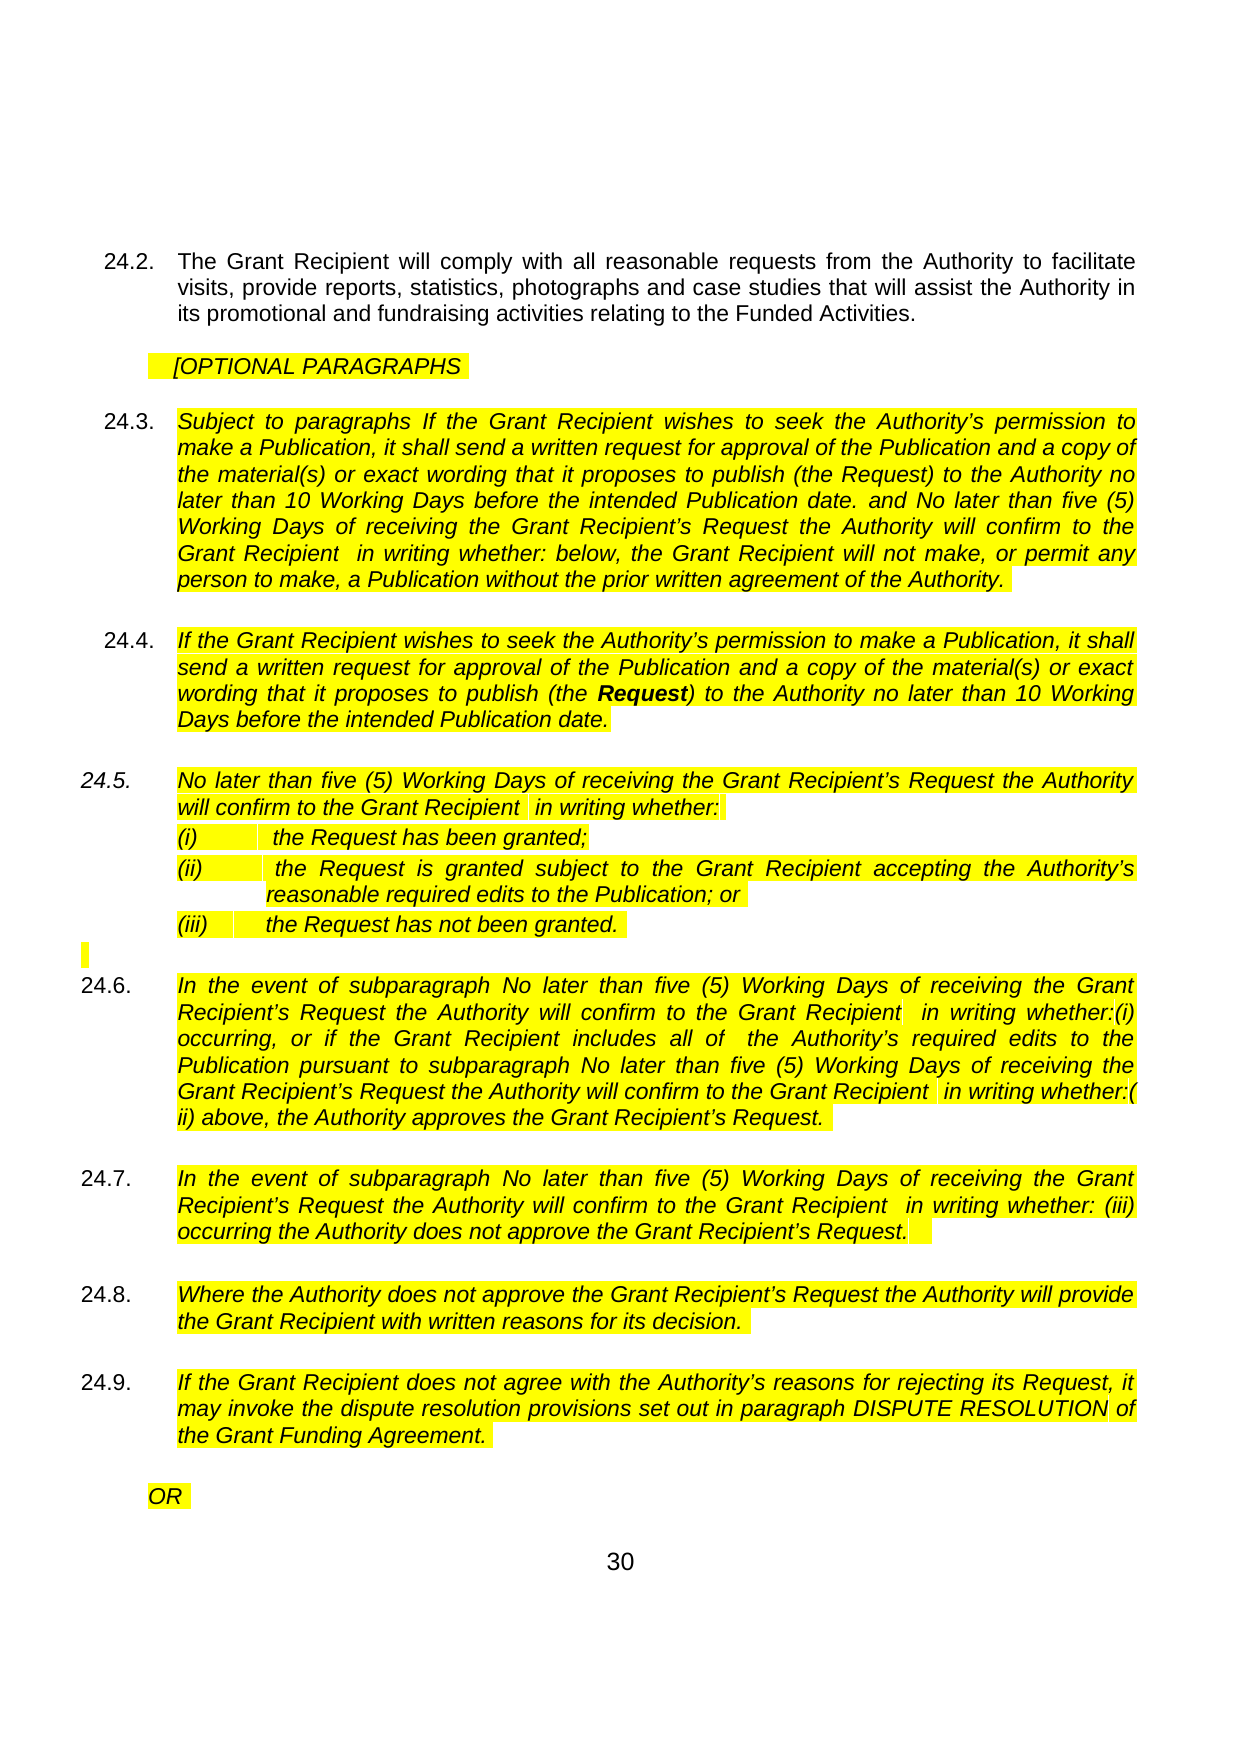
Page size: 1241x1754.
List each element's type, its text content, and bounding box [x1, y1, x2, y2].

text (ii) the Request is granted subject to the Grant Recipient accepting the Authority’s reasonable required edits to the Publication; or [177, 854, 1137, 907]
list In the event of subparagraph 24.5(i) occurring, or if the Grant Recipient includes all of the Authority’s required edits to the Publication pursuant to subparagraph 24.5(ii) above, the Authority approves the Grant Recipient’s Request. [81, 972, 1137, 1131]
text OR [148, 1483, 1137, 1509]
list In the event of subparagraph 24.5 (iii) occurring the Authority does not approve the Grant Recipient’s Request. [81, 1165, 1137, 1244]
text (i) the Request has been granted; [177, 824, 1137, 850]
list If the Grant Recipient does not agree with the Authority’s reasons for rejecting its Request, it may invoke the dispute resolution provisions set out in paragraph 28 of the Grant Funding Agreement. [81, 1369, 1137, 1448]
text [OPTIONAL PARAGRAPHS [148, 353, 1137, 379]
list The Grant Recipient will comply with all reasonable requests from the Authority to facilitate visits, provide reports, statistics, photographs and case studies that will assist the Authority in its promotional and fundraising activities relating to the Funded Activities. [103, 248, 1137, 327]
text (iii) the Request has not been granted. [177, 911, 1137, 938]
list No later than five (5) Working Days of receiving the Grant Recipient’s Request the Authority will confirm to the Grant Recipient in writing whether: [81, 767, 1137, 820]
list Subject to paragraphs 24.4 and 24.5 below, the Grant Recipient will not make, or permit any person to make, a Publication without the prior written agreement of the Authority. [103, 408, 1137, 592]
list If the Grant Recipient wishes to seek the Authority’s permission to make a Publication, it shall send a written request for approval of the Publication and a copy of the material(s) or exact wording that it proposes to publish (the Request) to the Authority no later than 10 Working Days before the intended Publication date. [103, 627, 1137, 732]
list Where the Authority does not approve the Grant Recipient’s Request the Authority will provide the Grant Recipient with written reasons for its decision. [81, 1281, 1137, 1334]
